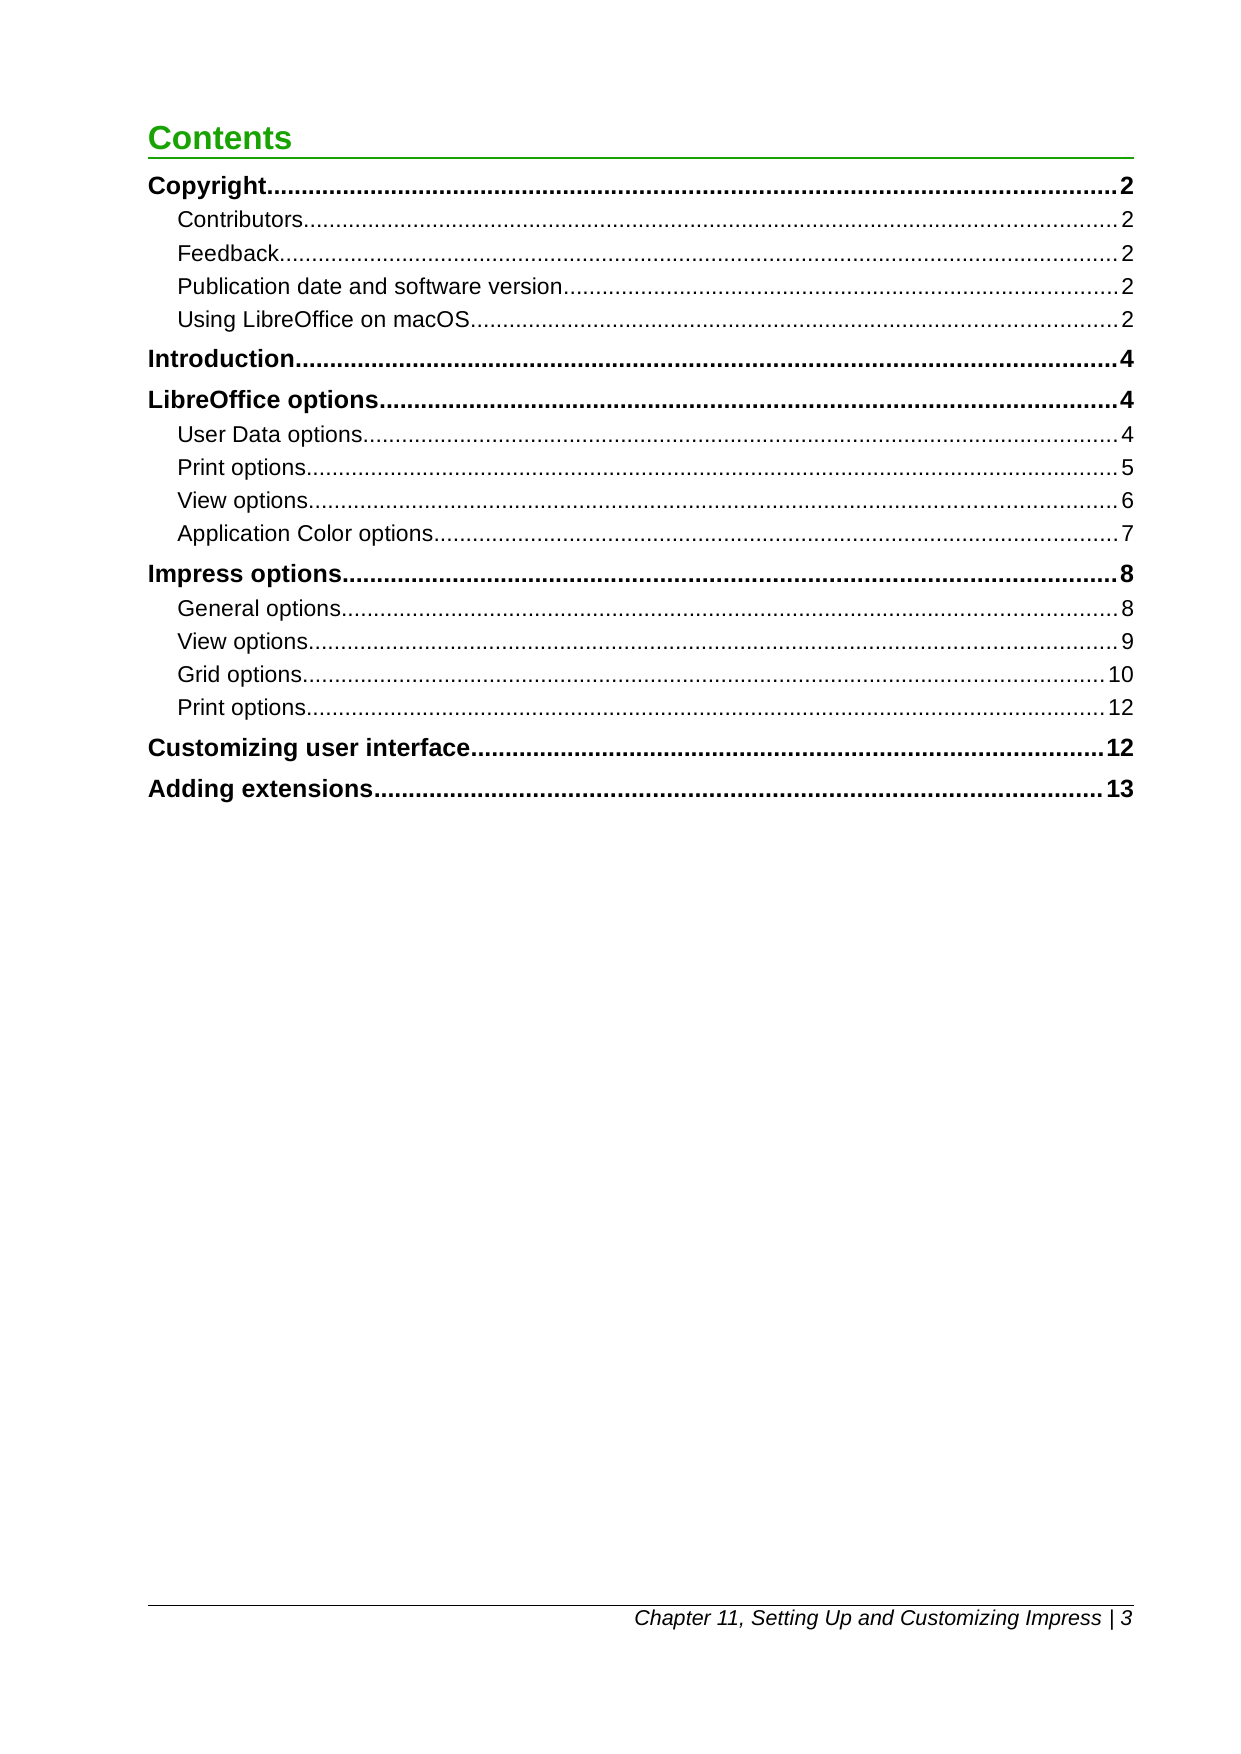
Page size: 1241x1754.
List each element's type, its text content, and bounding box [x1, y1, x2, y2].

text Contributors 2 [177, 206, 1134, 233]
text General options 8 [177, 594, 1134, 621]
text Using LibreOffice on macOS 2 [177, 305, 1134, 332]
text Publication date and software version 2 [177, 272, 1134, 299]
text Grid options 10 [177, 660, 1134, 687]
text Print options 5 [177, 453, 1134, 481]
text Customizing user interface 12 [148, 732, 1134, 761]
text Impress options 8 [148, 559, 1134, 588]
text User Data options 4 [177, 420, 1134, 447]
text Introduction 4 [148, 344, 1134, 373]
text Copyright 2 [148, 171, 1134, 200]
text Print options 12 [177, 693, 1134, 720]
subtitle Contents [148, 118, 1134, 157]
text View options 6 [177, 487, 1134, 514]
text LibreOffice options 4 [148, 385, 1134, 414]
text Application Color options 7 [177, 520, 1134, 547]
text Adding extensions 13 [148, 773, 1134, 802]
text Feedback 2 [177, 239, 1134, 266]
text View options 9 [177, 627, 1134, 654]
